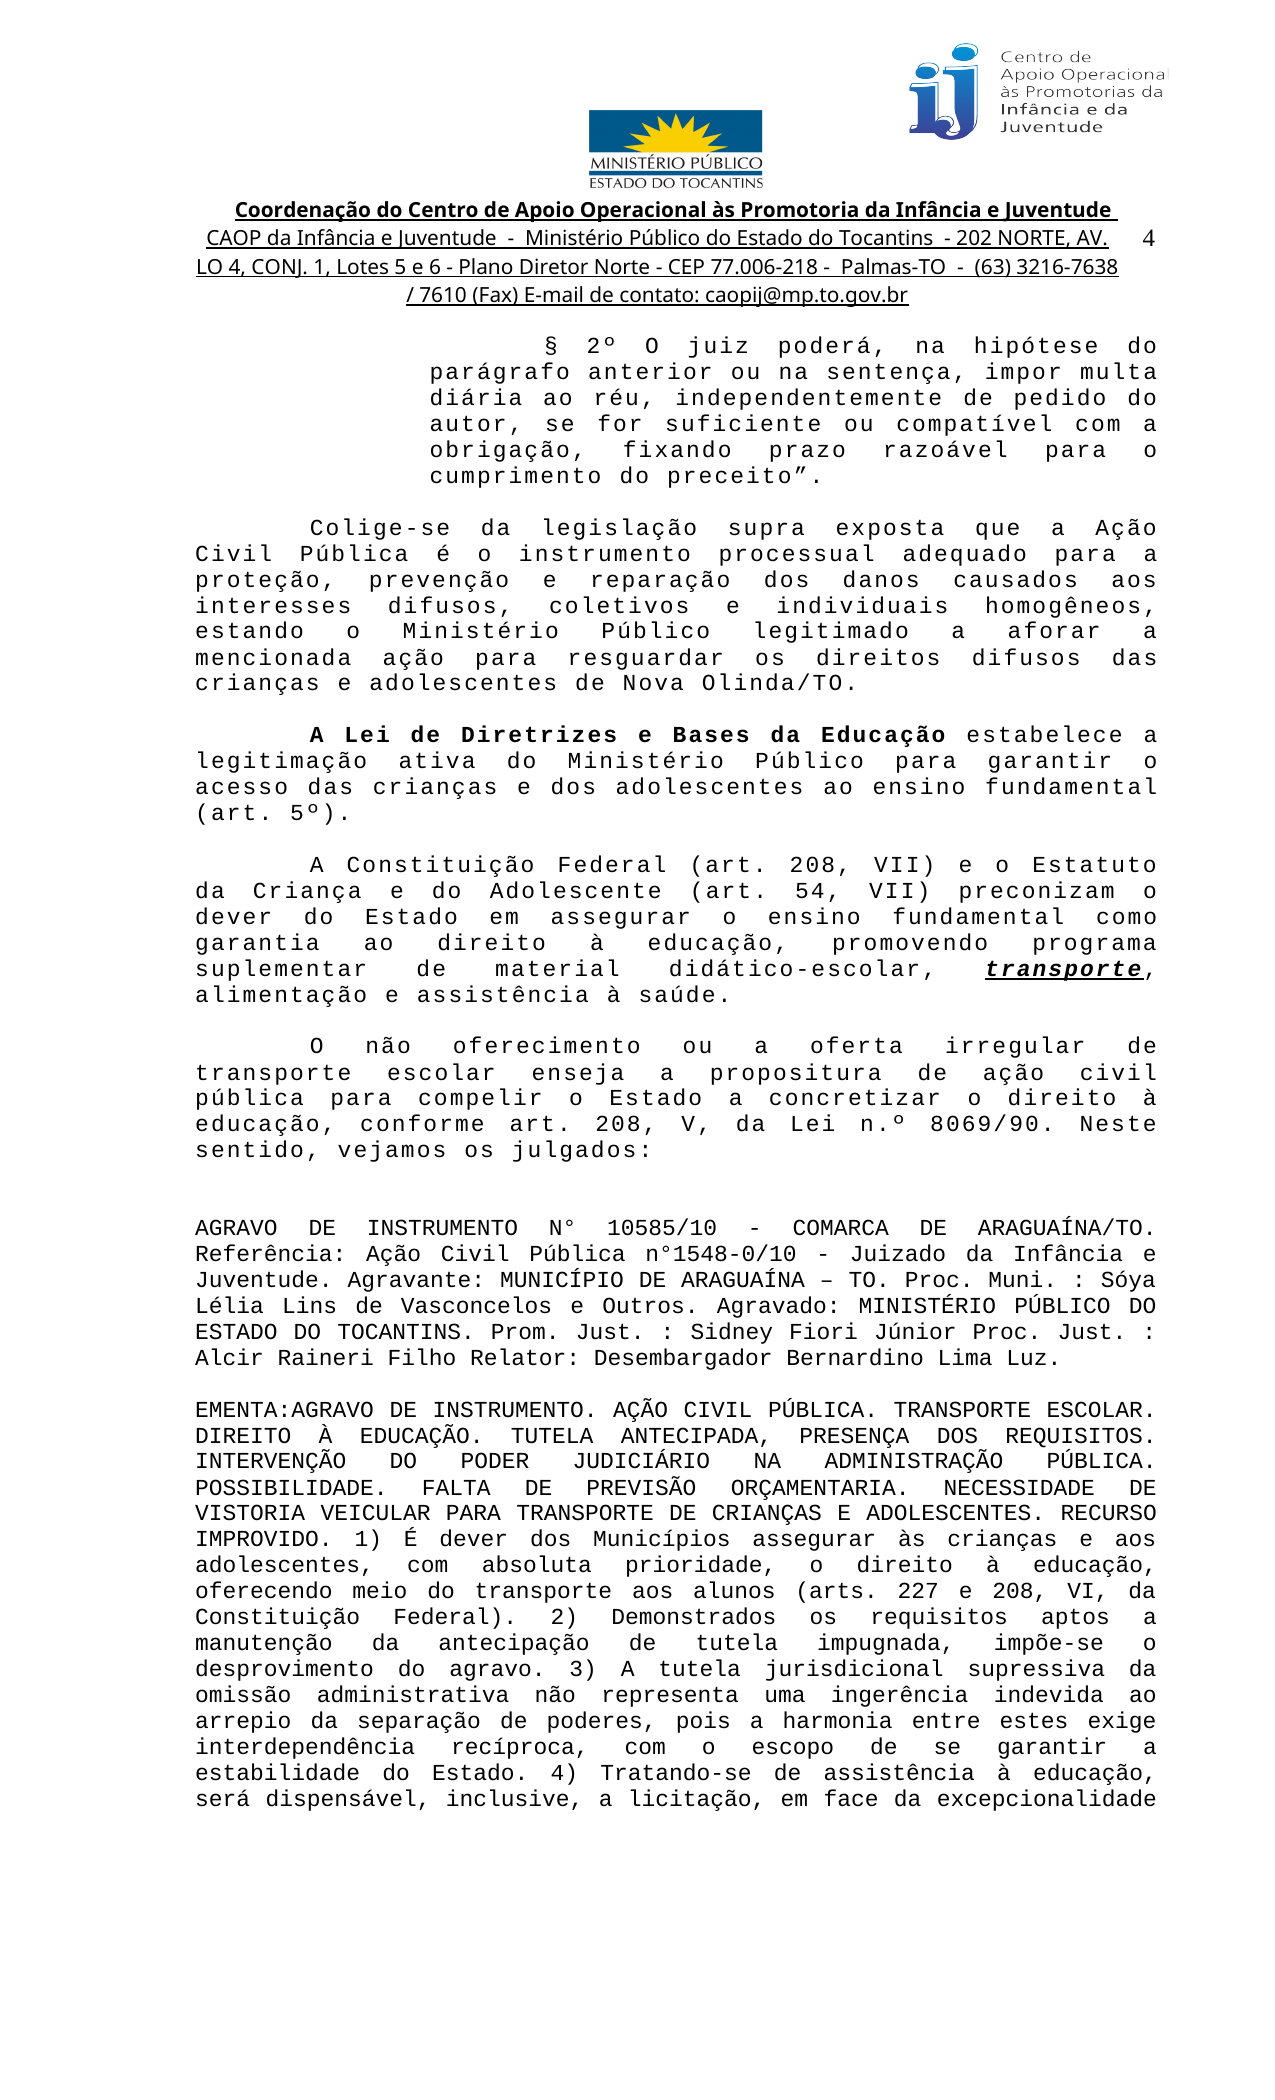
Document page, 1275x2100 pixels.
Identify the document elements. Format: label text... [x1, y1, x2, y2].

text A Constituição Federal (art. 208, VII) e o Estatuto da Criança e do Adolescente (art. 54, VII) preconizam o dever do Estado em assegurar o ensino fundamental como garantia ao direito à educação, promovendo programa suplementar de material didático-escolar, transporte, alimentação e assistência à saúde. [195, 853, 1157, 1009]
text § 2º O juiz poderá, na hipótese do parágrafo anterior ou na sentença, impor multa diária ao réu, independentemente de pedido do autor, se for suficiente ou compatível com a obrigação, fixando prazo razoável para o cumprimento do preceito”. [429, 334, 1157, 490]
picture [909, 43, 1169, 140]
text O não oferecimento ou a oferta irregular de transporte escolar enseja a propositura de ação civil pública para compelir o Estado a concretizar o direito à educação, conforme art. 208, V, da Lei n.º 8069/90. Neste sentido, vejamos os julgados: [195, 1035, 1157, 1164]
text Colige-se da legislação supra exposta que a Ação Civil Pública é o instrumento processual adequado para a proteção, prevenção e reparação dos danos causados aos interesses difusos, coletivos e individuais homogêneos, estando o Ministério Público legitimado a aforar a mencionada ação para resguardar os direitos difusos das crianças e adolescentes de Nova Olinda/TO. [195, 516, 1157, 698]
text A Lei de Diretrizes e Bases da Educação estabelece a legitimação ativa do Ministério Público para garantir o acesso das crianças e dos adolescentes ao ensino fundamental (art. 5º). [195, 724, 1157, 827]
text EMENTA:AGRAVO DE INSTRUMENTO. AÇÃO CIVIL PÚBLICA. TRANSPORTE ESCOLAR. DIREITO À EDUCAÇÃO. TUTELA ANTECIPADA, PRESENÇA DOS REQUISITOS. INTERVENÇÃO DO PODER JUDICIÁRIO NA ADMINISTRAÇÃO PÚBLICA. POSSIBILIDADE. FALTA DE PREVISÃO ORÇAMENTARIA. NECESSIDADE DE VISTORIA VEICULAR PARA TRANSPORTE DE CRIANÇAS E ADOLESCENTES. RECURSO IMPROVIDO. 1) É dever dos Municípios assegurar às crianças e aos adolescentes, com absoluta prioridade, o direito à educação, oferecendo meio do transporte aos alunos (arts. 227 e 208, VI, da Constituição Federal). 2) Demonstrados os requisitos aptos a manutenção da antecipação de tutela impugnada, impõe-se o desprovimento do agravo. 3) A tutela jurisdicional supressiva da omissão administrativa não representa uma ingerência indevida ao arrepio da separação de poderes, pois a harmonia entre estes exige interdependência recíproca, com o escopo de se garantir a estabilidade do Estado. 4) Tratando-se de assistência à educação, será dispensável, inclusive, a licitação, em face da excepcionalidade [195, 1398, 1157, 1813]
text AGRAVO DE INSTRUMENTO N° 10585/10 - COMARCA DE ARAGUAÍNA/TO. Referência: Ação Civil Pública n°1548-0/10 - Juizado da Infância e Juventude. Agravante: MUNICÍPIO DE ARAGUAÍNA – TO. Proc. Muni. : Sóya Lélia Lins de Vasconcelos e Outros. Agravado: MINISTÉRIO PÚBLICO DO ESTADO DO TOCANTINS. Prom. Just. : Sidney Fiori Júnior Proc. Just. : Alcir Raineri Filho Relator: Desembargador Bernardino Lima Luz. [195, 1216, 1157, 1372]
picture [589, 110, 763, 188]
